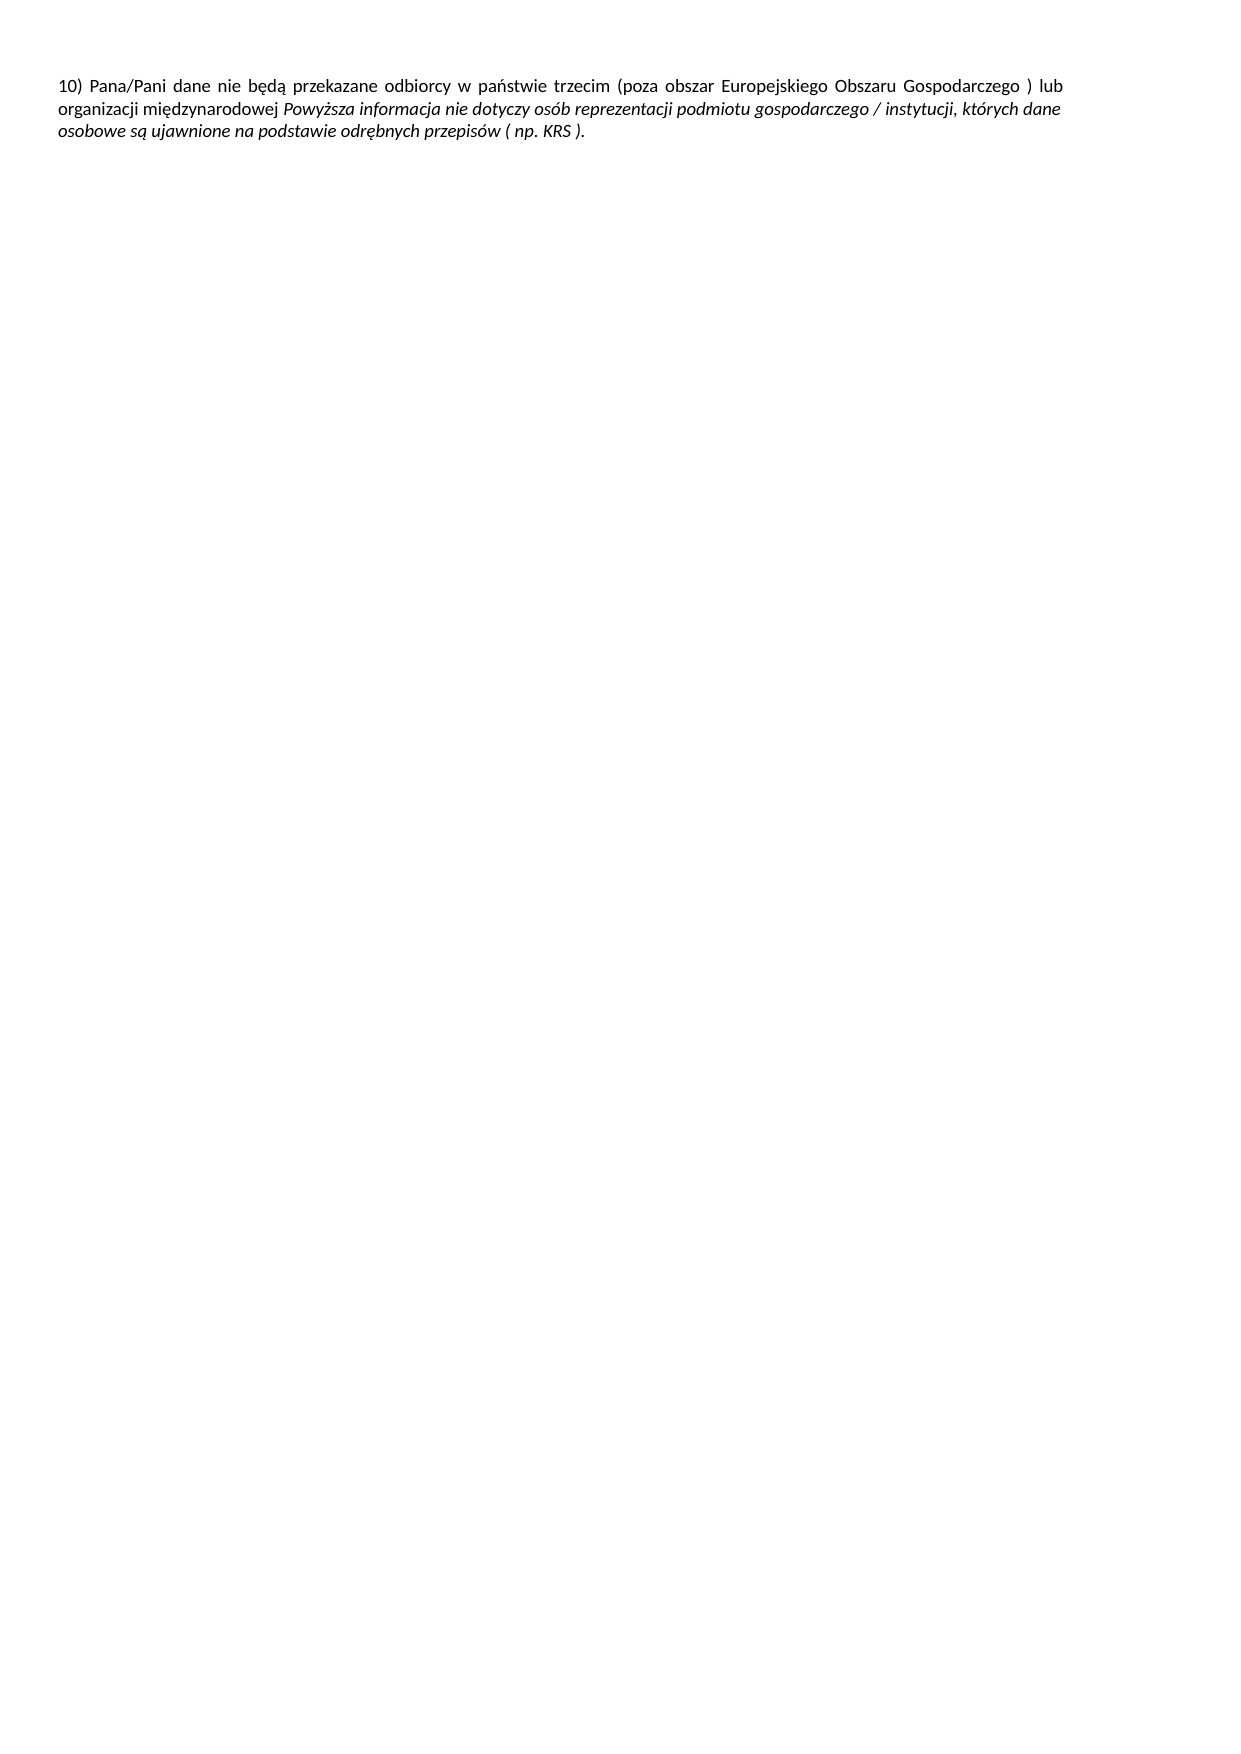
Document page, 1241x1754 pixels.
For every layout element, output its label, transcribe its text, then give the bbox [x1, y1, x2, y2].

text 10) Pana/Pani dane nie będą przekazane odbiorcy w państwie trzecim (poza obszar Europejskiego Obszaru Gospodarczego ) lub organizacji międzynarodowej Powyższa informacja nie dotyczy osób reprezentacji podmiotu gospodarczego / instytucji, których dane osobowe są ujawnione na podstawie odrębnych przepisów ( np. KRS ). [58, 74, 1064, 142]
